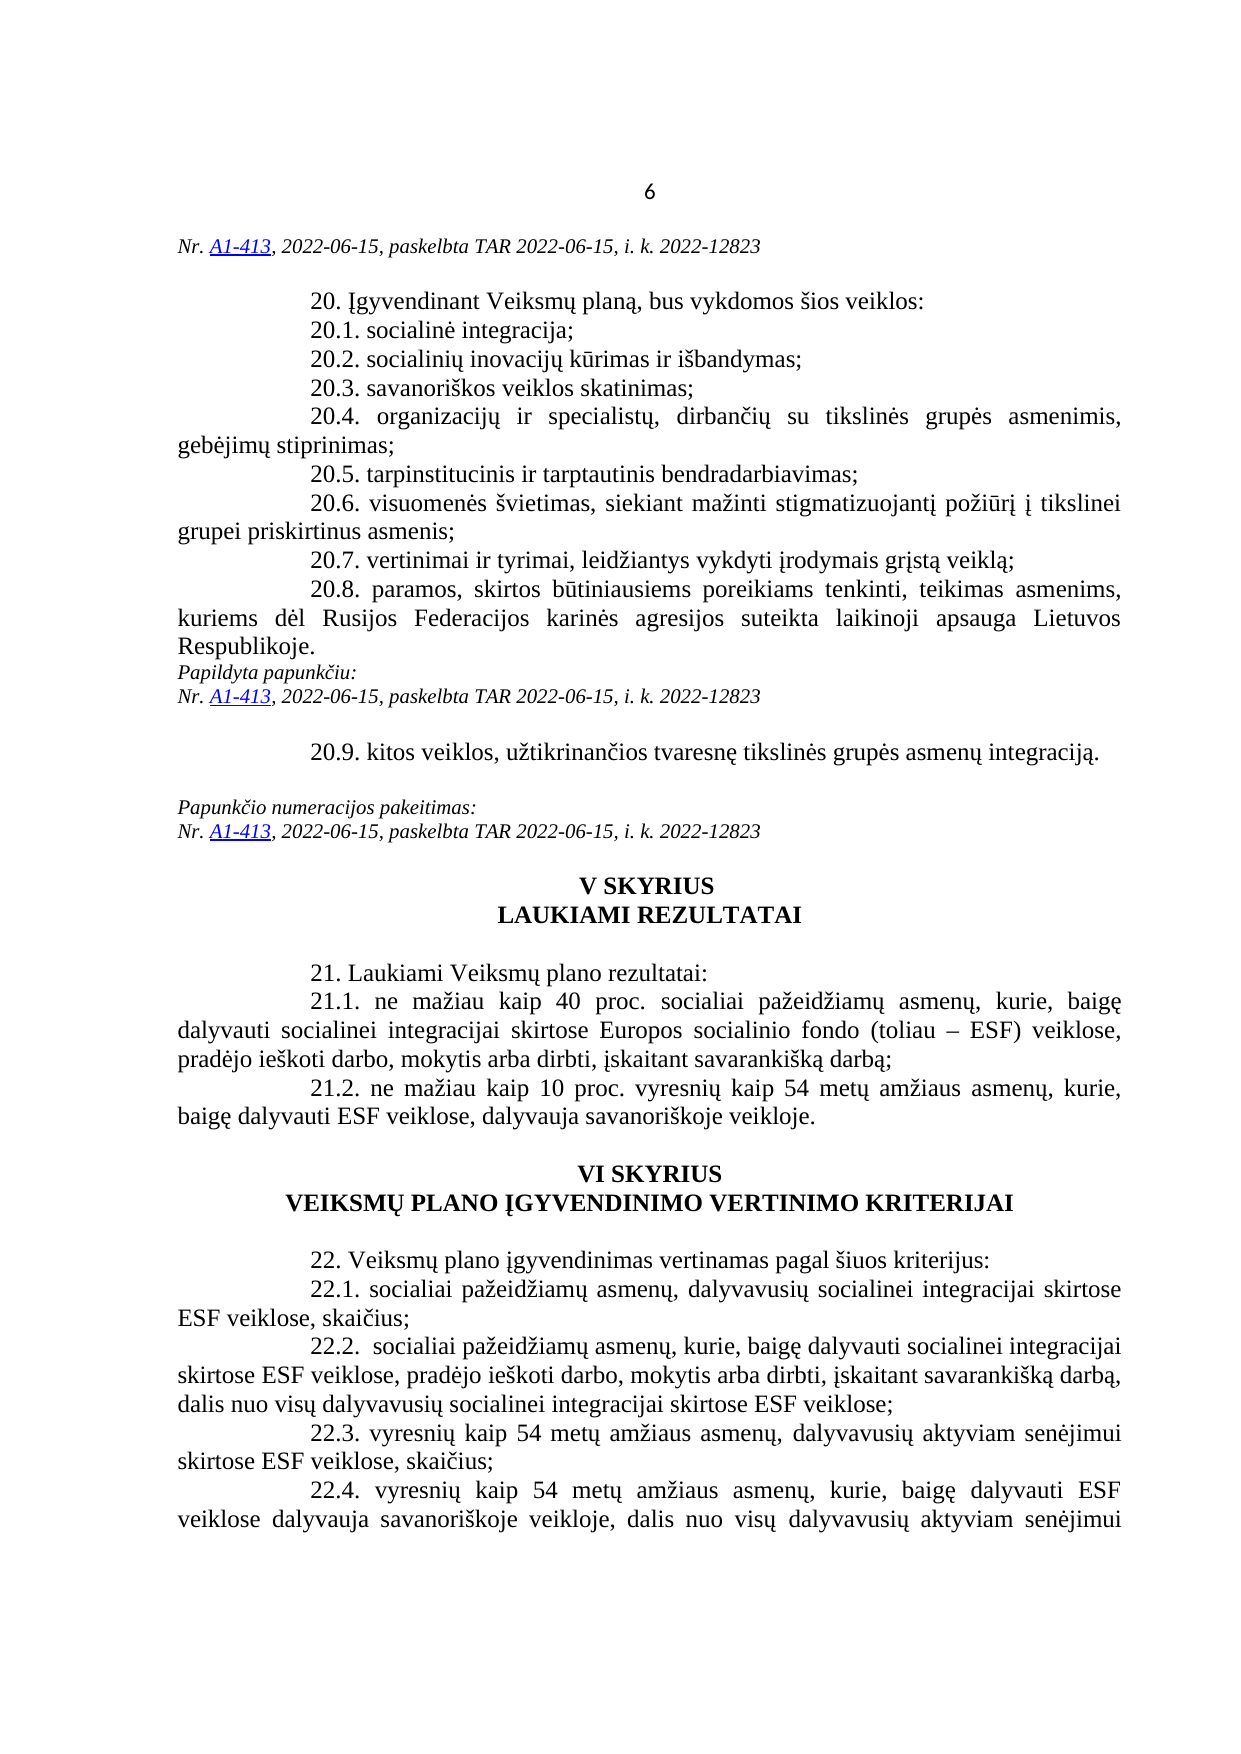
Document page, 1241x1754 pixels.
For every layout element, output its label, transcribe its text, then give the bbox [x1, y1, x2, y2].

text 20.7. vertinimai ir tyrimai, leidžiantys vykdyti įrodymais grįstą veiklą; [177, 545, 1122, 574]
text 20.6. visuomenės švietimas, siekiant mažinti stigmatizuojantį požiūrį į tikslinei grupei priskirtinus asmenis; [177, 488, 1122, 545]
text 20.4. organizacijų ir specialistų, dirbančių su tikslinės grupės asmenimis, gebėjimų stiprinimas; [177, 401, 1122, 459]
text 22. Veiksmų plano įgyvendinimas vertinamas pagal šiuos kriterijus: [177, 1245, 1122, 1274]
text 20.1. socialinė integracija; [177, 315, 1122, 344]
text Nr. A1-413, 2022-06-15, paskelbta TAR 2022-06-15, i. k. 2022-12823 [177, 819, 1122, 843]
text Nr. A1-413, 2022-06-15, paskelbta TAR 2022-06-15, i. k. 2022-12823 [177, 234, 1122, 258]
text 20.3. savanoriškos veiklos skatinimas; [177, 373, 1122, 401]
text 21.2. ne mažiau kaip 10 proc. vyresnių kaip 54 metų amžiaus asmenų, kurie, baigę dalyvauti ESF veiklose, dalyvauja savanoriškoje veikloje. [177, 1073, 1122, 1130]
text V SKYRIUS [177, 871, 1122, 900]
text 22.2. socialiai pažeidžiamų asmenų, kurie, baigę dalyvauti socialinei integracijai skirtose ESF veiklose, pradėjo ieškoti darbo, mokytis arba dirbti, įskaitant savarankišką darbą, dalis nuo visų dalyvavusių socialinei integracijai skirtose ESF veiklose; [177, 1331, 1122, 1418]
text 20.9. kitos veiklos, užtikrinančios tvaresnę tikslinės grupės asmenų integraciją. [177, 737, 1122, 766]
text 22.1. socialiai pažeidžiamų asmenų, dalyvavusių socialinei integracijai skirtose ESF veiklose, skaičius; [177, 1274, 1122, 1331]
text VI SKYRIUS [177, 1159, 1122, 1188]
text Papunkčio numeracijos pakeitimas: [177, 794, 1122, 819]
text 22.4. vyresnių kaip 54 metų amžiaus asmenų, kurie, baigę dalyvauti ESF veiklose dalyvauja savanoriškoje veikloje, dalis nuo visų dalyvavusių aktyviam senėjimui [177, 1475, 1122, 1533]
text 20.5. tarpinstitucinis ir tarptautinis bendradarbiavimas; [177, 459, 1122, 488]
text VEIKSMŲ PLANO ĮGYVENDINIMO VERTINIMO KRITERIJAI [177, 1188, 1122, 1216]
text Nr. A1-413, 2022-06-15, paskelbta TAR 2022-06-15, i. k. 2022-12823 [177, 684, 1122, 708]
text Papildyta papunkčiu: [177, 660, 1122, 684]
text 21.1. ne mažiau kaip 40 proc. socialiai pažeidžiamų asmenų, kurie, baigę dalyvauti socialinei integracijai skirtose Europos socialinio fondo (toliau – ESF) veiklose, pradėjo ieškoti darbo, mokytis arba dirbti, įskaitant savarankišką darbą; [177, 986, 1122, 1073]
text LAUKIAMI REZULTATAI [177, 900, 1122, 929]
text 20. Įgyvendinant Veiksmų planą, bus vykdomos šios veiklos: [177, 286, 1122, 315]
text 21. Laukiami Veiksmų plano rezultatai: [177, 958, 1122, 986]
text 20.8. paramos, skirtos būtiniausiems poreikiams tenkinti, teikimas asmenims, kuriems dėl Rusijos Federacijos karinės agresijos suteikta laikinoji apsauga Lietuvos Respublikoje. [177, 574, 1122, 660]
text 22.3. vyresnių kaip 54 metų amžiaus asmenų, dalyvavusių aktyviam senėjimui skirtose ESF veiklose, skaičius; [177, 1418, 1122, 1475]
text 20.2. socialinių inovacijų kūrimas ir išbandymas; [177, 344, 1122, 373]
